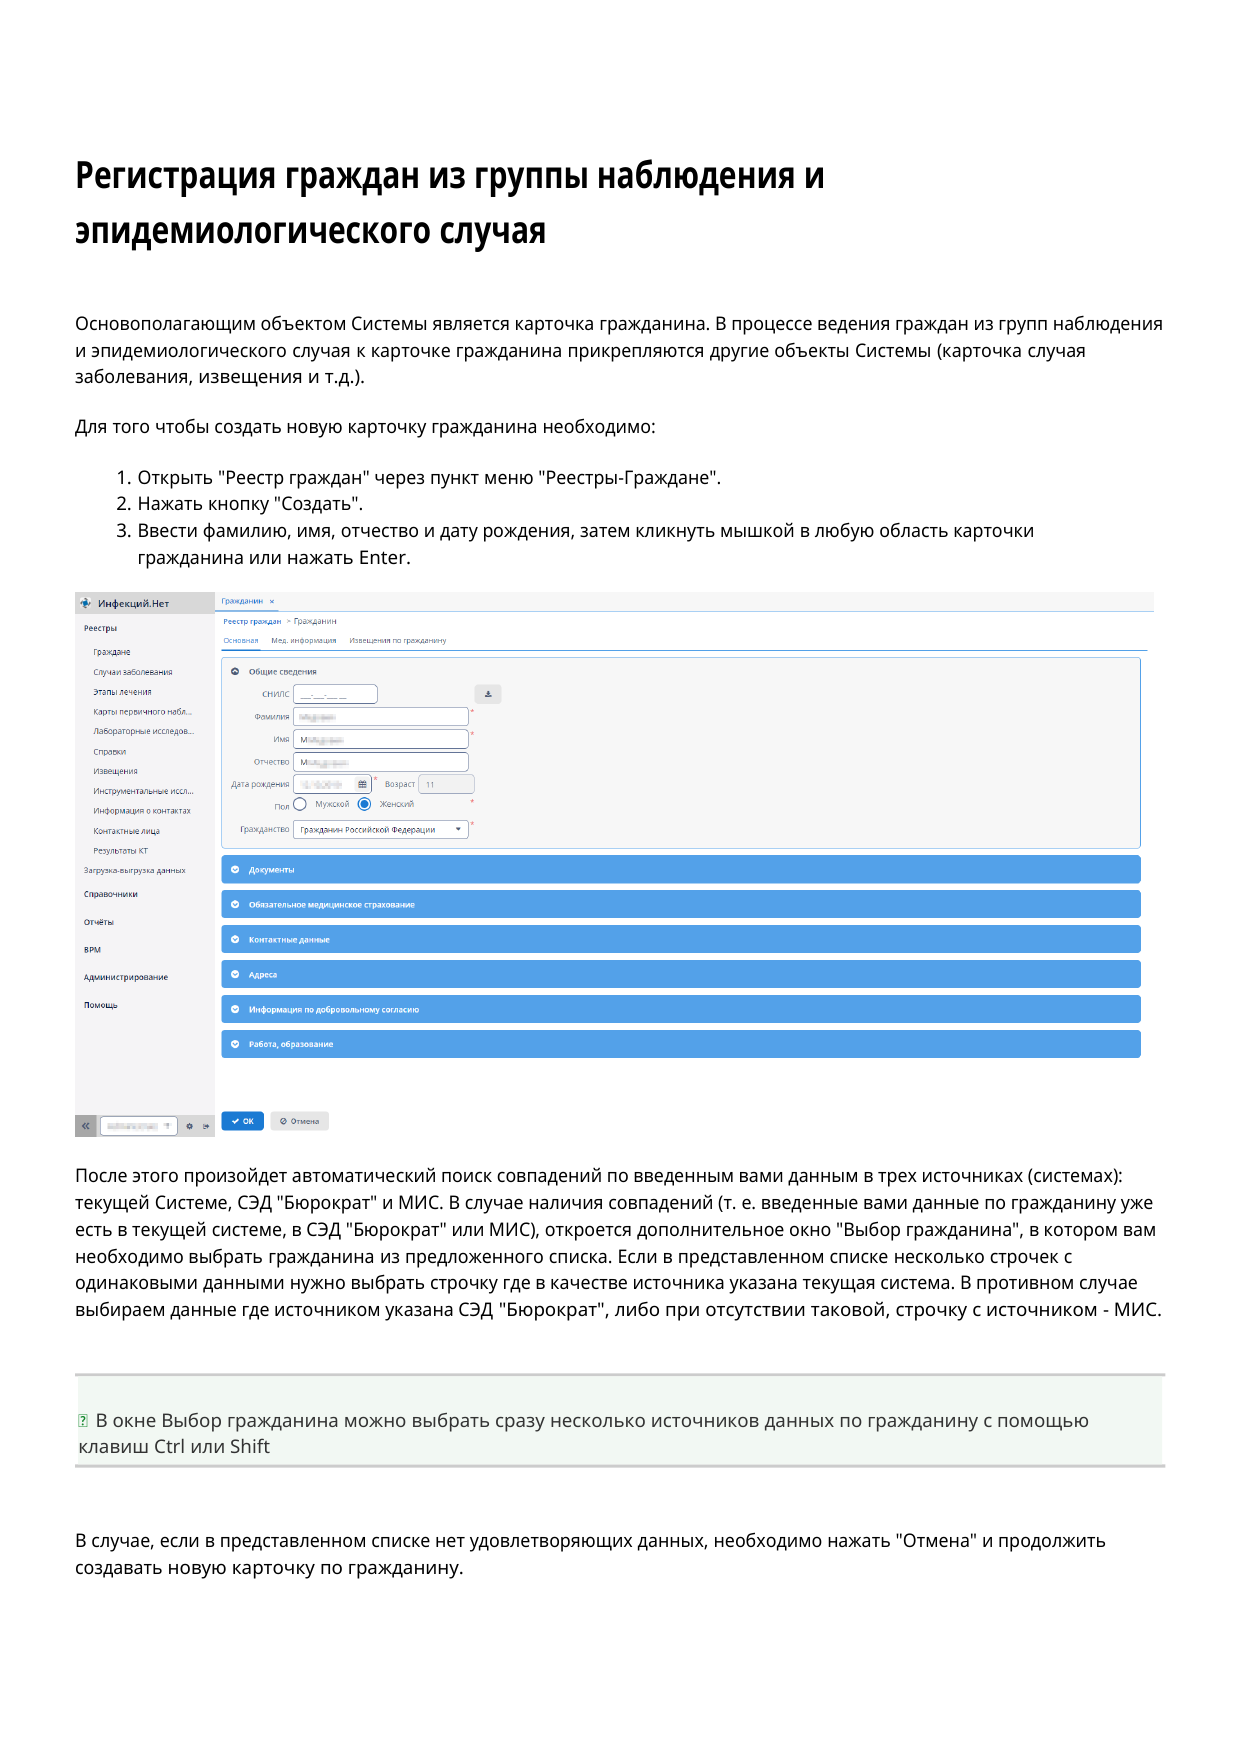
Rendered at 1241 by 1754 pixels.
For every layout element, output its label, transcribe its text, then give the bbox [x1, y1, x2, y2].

text  В окне Выбор гражданина можно выбрать сразу несколько источников данных по гражданину с помощью клавиш Ctrl или Shift [78, 1408, 1162, 1459]
list Ввести фамилию, имя, отчество и дату рождения, затем кликнуть мышкой в любую область карточки гражданина или нажать Enter. [116, 517, 1118, 569]
text Основополагающим объектом Системы является карточка гражданина. В процессе ведения граждан из групп наблюдения и эпидемиологического случая к карточке гражданина прикрепляются другие объекты Системы (карточка случая заболевания, извещения и т.д.). [75, 310, 1178, 389]
picture [75, 592, 1154, 1137]
list Открыть "Реестр граждан" через пункт меню "Реестры-Граждане". [116, 464, 1178, 489]
text В случае, если в представленном списке нет удовлетворяющих данных, необходимо нажать "Отмена" и продолжить создавать новую карточку по гражданину. [75, 1527, 1151, 1579]
text Для того чтобы создать новую карточку гражданина необходимо: [75, 414, 1178, 439]
text После этого произойдет автоматический поиск совпадений по введенным вами данным в трех источниках (системах): текущей Системе, СЭД "Бюрократ" и МИС. В случае наличия совпадений (т. е. введенные вами данные по гражданину уже есть в текущей системе, в СЭД "Бюрократ" или МИС), откроется дополнительное окно "Выбор гражданина", в котором вам необходимо выбрать гражданина из предложенного списка. Если в представленном списке несколько строчек с одинаковыми данными нужно выбрать строчку где в качестве источника указана текущая система. В противном случае выбираем данные где источником указана СЭД "Бюрократ", либо при отсутствии таковой, строчку с источником - МИС. [75, 1163, 1178, 1322]
list Нажать кнопку "Создать". [116, 491, 1178, 516]
text Регистрация граждан из группы наблюдения и эпидемиологического случая [75, 148, 1178, 254]
